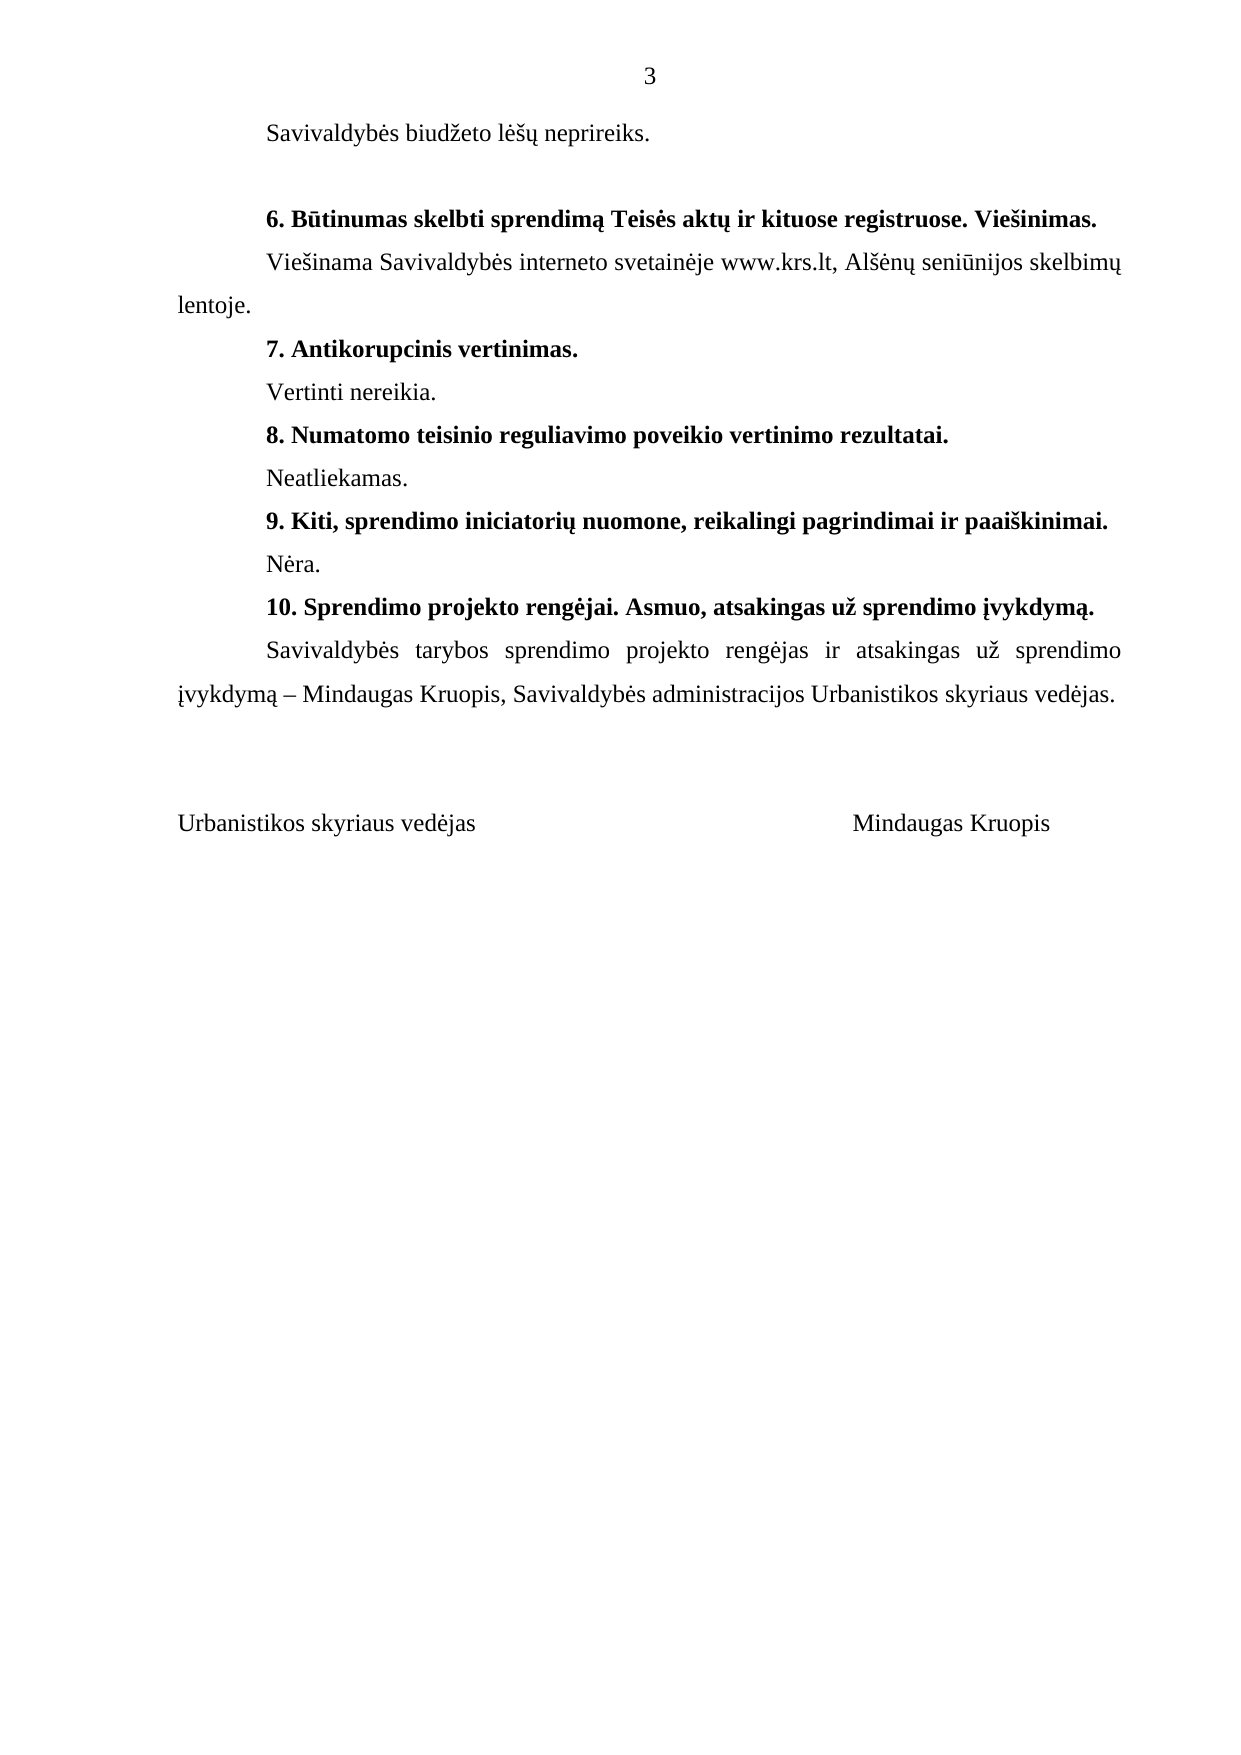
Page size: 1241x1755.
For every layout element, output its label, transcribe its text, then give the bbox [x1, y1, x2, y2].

text Vertinti nereikia. [177, 377, 1122, 406]
text 7. Antikorupcinis vertinimas. [177, 334, 1122, 362]
text Viešinama Savivaldybės interneto svetainėje www.krs.lt, Alšėnų seniūnijos skelbimų lentoje. [177, 247, 1122, 319]
text Urbanistikos skyriaus vedėjas Mindaugas Kruopis [177, 808, 1122, 837]
text Savivaldybės biudžeto lėšų neprireiks. [177, 118, 1122, 147]
text 10. Sprendimo projekto rengėjai. Asmuo, atsakingas už sprendimo įvykdymą. [177, 592, 1122, 621]
text Savivaldybės tarybos sprendimo projekto rengėjas ir atsakingas už sprendimo įvykdymą – Mindaugas Kruopis, Savivaldybės administracijos Urbanistikos skyriaus vedėjas. [177, 636, 1122, 707]
text Neatliekamas. [177, 463, 1122, 492]
text 8. Numatomo teisinio reguliavimo poveikio vertinimo rezultatai. [177, 420, 1122, 449]
text 6. Būtinumas skelbti sprendimą Teisės aktų ir kituose registruose. Viešinimas. [177, 204, 1122, 233]
text Nėra. [177, 549, 1122, 578]
text 9. Kiti, sprendimo iniciatorių nuomone, reikalingi pagrindimai ir paaiškinimai. [177, 506, 1122, 535]
